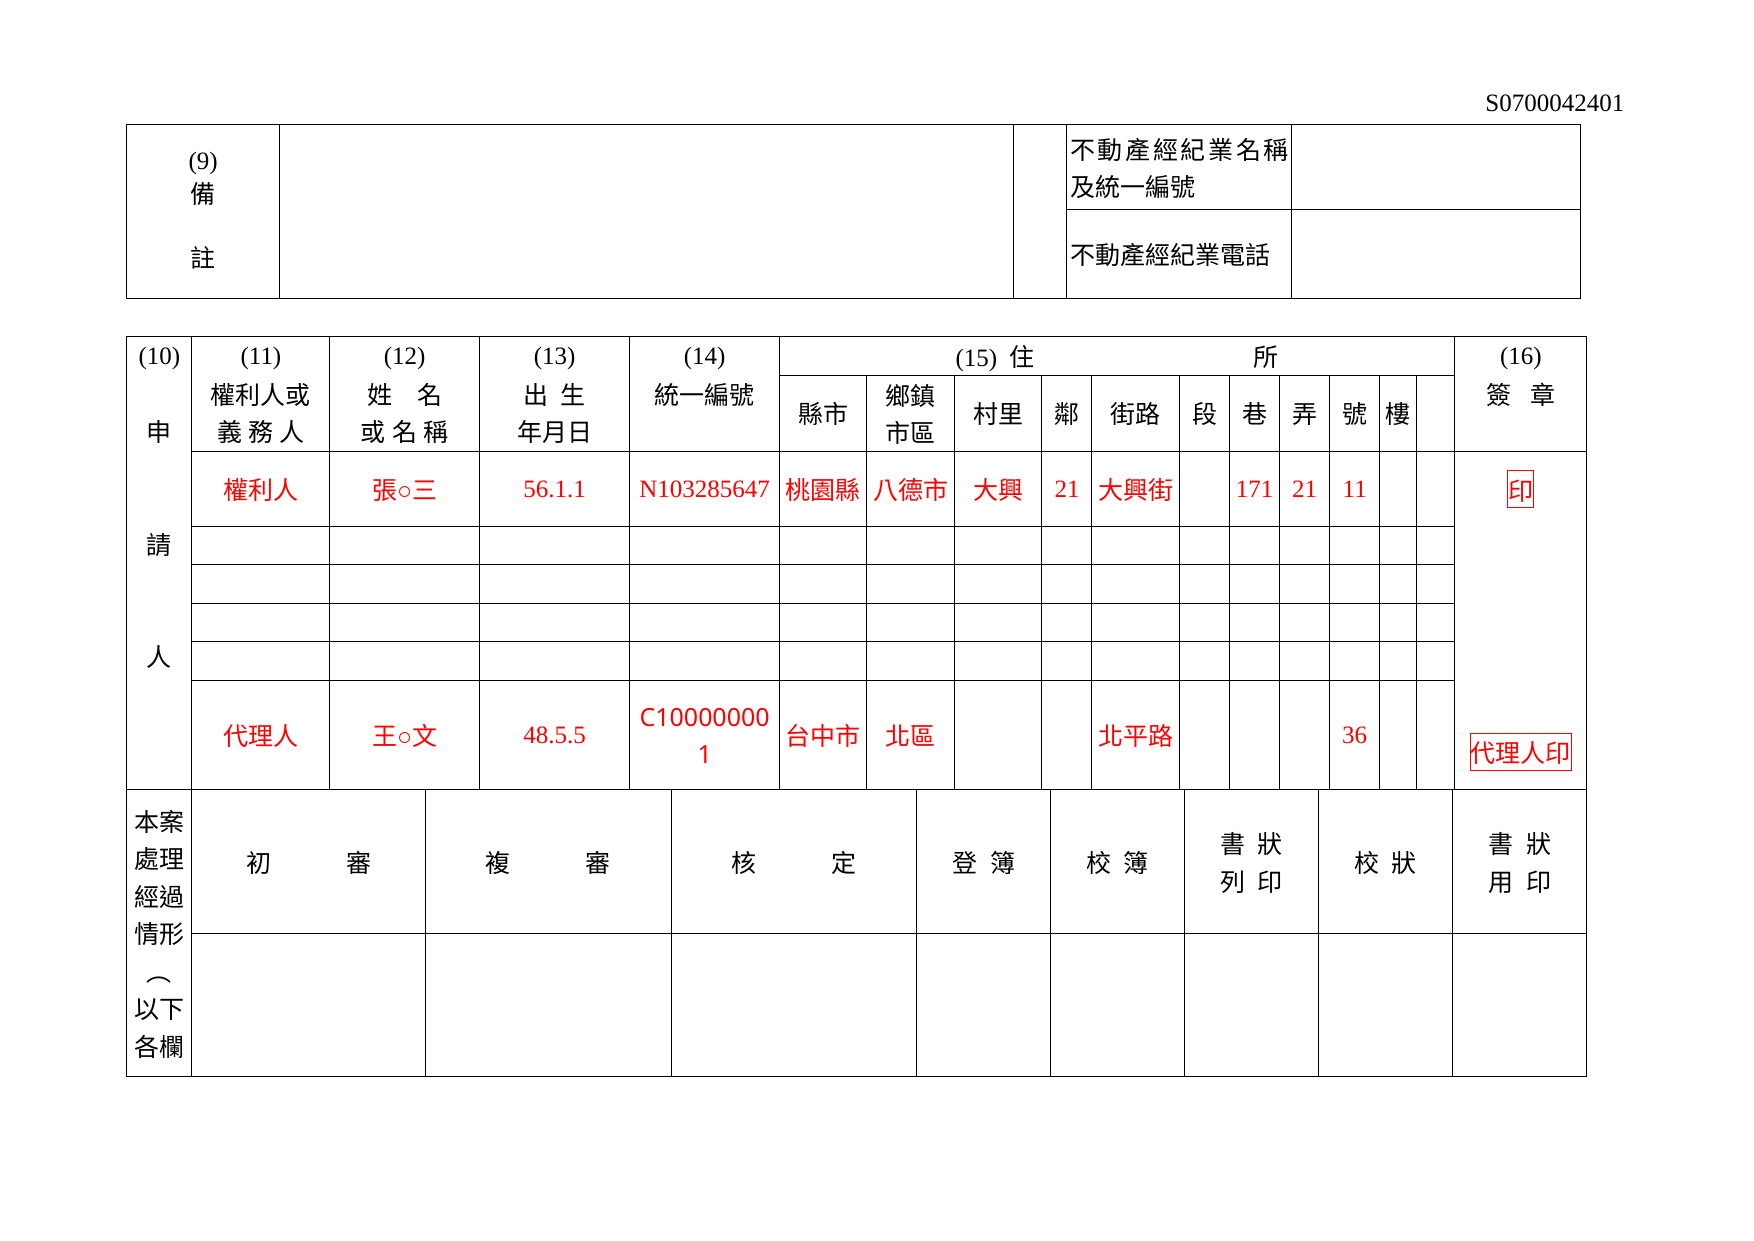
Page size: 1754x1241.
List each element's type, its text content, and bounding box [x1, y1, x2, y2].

table_header (12) 姓 名 或 名 稱 [330, 337, 479, 451]
table_cell [1330, 642, 1379, 680]
table_cell [192, 527, 329, 564]
table_header (15) 住 所 [780, 337, 1454, 374]
table_cell 鄉鎮 市區 [867, 376, 954, 451]
table_cell [1280, 527, 1329, 564]
table_cell [192, 604, 329, 641]
table_cell [1292, 125, 1580, 209]
table_cell [1180, 452, 1229, 526]
table_cell (9) 備 註 [127, 125, 279, 297]
table_cell [1042, 681, 1091, 789]
table_cell 11 [1330, 452, 1379, 526]
table_cell 校 狀 [1319, 790, 1452, 932]
table_cell [1280, 681, 1329, 789]
table_cell [192, 934, 425, 1076]
table_header (11) 權利人或 義 務 人 [192, 337, 329, 451]
table_cell [1051, 934, 1184, 1076]
table_header (10) 申 請 人 [127, 337, 191, 789]
table_cell 大興街 [1092, 452, 1179, 526]
table_cell 權利人 [192, 452, 329, 526]
table_cell [955, 681, 1041, 789]
table_cell 初 審 [192, 790, 425, 932]
table_cell [1185, 934, 1318, 1076]
table_cell 弄 [1280, 376, 1329, 451]
table_cell [1330, 527, 1379, 564]
table_cell 印 代理人印 [1455, 452, 1586, 789]
table_cell 台中市 [780, 681, 866, 789]
table_cell [1180, 642, 1229, 680]
table_cell [480, 527, 629, 564]
table_cell [330, 642, 479, 680]
table_cell 複 審 [426, 790, 671, 932]
table_cell [1092, 527, 1179, 564]
table_cell [672, 934, 916, 1076]
table_cell 21 [1042, 452, 1091, 526]
table_cell [1417, 565, 1454, 603]
table_cell [192, 642, 329, 680]
table_cell [1417, 527, 1454, 564]
table_cell 北平路 [1092, 681, 1179, 789]
table_header (14) 統一編號 [630, 337, 779, 451]
table_cell [1230, 604, 1279, 641]
table_cell [330, 565, 479, 603]
table_cell [1380, 604, 1416, 641]
table_cell 書 狀 列 印 [1185, 790, 1318, 932]
table_header (16) 簽 章 [1455, 337, 1586, 451]
table_cell 街路 [1092, 376, 1179, 451]
table_cell [1280, 604, 1329, 641]
table_cell [1280, 565, 1329, 603]
table_cell [480, 604, 629, 641]
table_cell [630, 642, 779, 680]
table_cell [780, 527, 866, 564]
table_cell [1330, 604, 1379, 641]
table_cell [780, 565, 866, 603]
table_cell [480, 642, 629, 680]
table_cell [1292, 210, 1580, 297]
table_cell 書 狀 用 印 [1453, 790, 1586, 932]
table_cell 核 定 [672, 790, 916, 932]
table_cell [1230, 681, 1279, 789]
table_cell [1417, 604, 1454, 641]
table_cell [630, 604, 779, 641]
table_cell [1417, 642, 1454, 680]
table_cell [330, 604, 479, 641]
table_cell [1380, 527, 1416, 564]
table_cell [1417, 376, 1454, 451]
table_cell 大興 [955, 452, 1041, 526]
table_cell [1330, 565, 1379, 603]
table_cell [1319, 934, 1452, 1076]
table_cell C100000001 [630, 681, 779, 789]
table_cell 縣市 [780, 376, 866, 451]
table_cell 王○文 [330, 681, 479, 789]
table_cell [1380, 452, 1416, 526]
table_cell [780, 604, 866, 641]
table_cell [1180, 604, 1229, 641]
table_cell [1042, 565, 1091, 603]
table_cell 本案處理經過情形︵ 以下各欄 申請人請勿填寫 ︶ [127, 790, 191, 1076]
table_cell 48.5.5 [480, 681, 629, 789]
table_cell [867, 565, 954, 603]
table_cell [426, 934, 671, 1076]
table_cell [1180, 527, 1229, 564]
table_cell [1042, 642, 1091, 680]
table_cell [1180, 565, 1229, 603]
table_cell [1092, 604, 1179, 641]
table_cell [1380, 565, 1416, 603]
table_cell [1417, 681, 1454, 789]
table_cell 段 [1180, 376, 1229, 451]
table_cell 號 [1330, 376, 1379, 451]
table_cell 不動產經紀業名稱及統一編號 [1067, 125, 1291, 209]
table_cell [280, 125, 1013, 297]
table_cell [955, 527, 1041, 564]
table_cell [630, 527, 779, 564]
table_cell [917, 934, 1050, 1076]
table_cell [867, 527, 954, 564]
table_cell [867, 604, 954, 641]
table_cell 村里 [955, 376, 1041, 451]
table_cell [1014, 125, 1066, 297]
table_cell 171 [1230, 452, 1279, 526]
table_cell [955, 642, 1041, 680]
table_cell 鄰 [1042, 376, 1091, 451]
table_cell [1230, 642, 1279, 680]
table_cell [1042, 527, 1091, 564]
table_cell 桃園縣 [780, 452, 866, 526]
table_cell 56.1.1 [480, 452, 629, 526]
table_cell [330, 527, 479, 564]
table_cell [955, 565, 1041, 603]
table_cell [1092, 565, 1179, 603]
table_cell [192, 565, 329, 603]
table_cell [1230, 527, 1279, 564]
table_cell 校 簿 [1051, 790, 1184, 932]
table_cell 巷 [1230, 376, 1279, 451]
table_cell 北區 [867, 681, 954, 789]
table_cell [1380, 642, 1416, 680]
table_cell [1280, 642, 1329, 680]
table_cell [1453, 934, 1586, 1076]
table_cell N103285647 [630, 452, 779, 526]
table_cell [1092, 642, 1179, 680]
table_cell 21 [1280, 452, 1329, 526]
table_cell 36 [1330, 681, 1379, 789]
table_cell [1180, 681, 1229, 789]
table_header (13) 出 生 年月日 [480, 337, 629, 451]
table_cell [867, 642, 954, 680]
table_cell [955, 604, 1041, 641]
table_cell [780, 642, 866, 680]
table_cell [1417, 452, 1454, 526]
table_cell 不動產經紀業電話 [1067, 210, 1291, 297]
table_cell [1042, 604, 1091, 641]
table_cell [1230, 565, 1279, 603]
table_cell 樓 [1380, 376, 1416, 451]
table_cell 八德市 [867, 452, 954, 526]
table_cell 登 簿 [917, 790, 1050, 932]
table_cell [630, 565, 779, 603]
table_cell 代理人 [192, 681, 329, 789]
table_cell [480, 565, 629, 603]
table_cell [1380, 681, 1416, 789]
table_cell 張○三 [330, 452, 479, 526]
